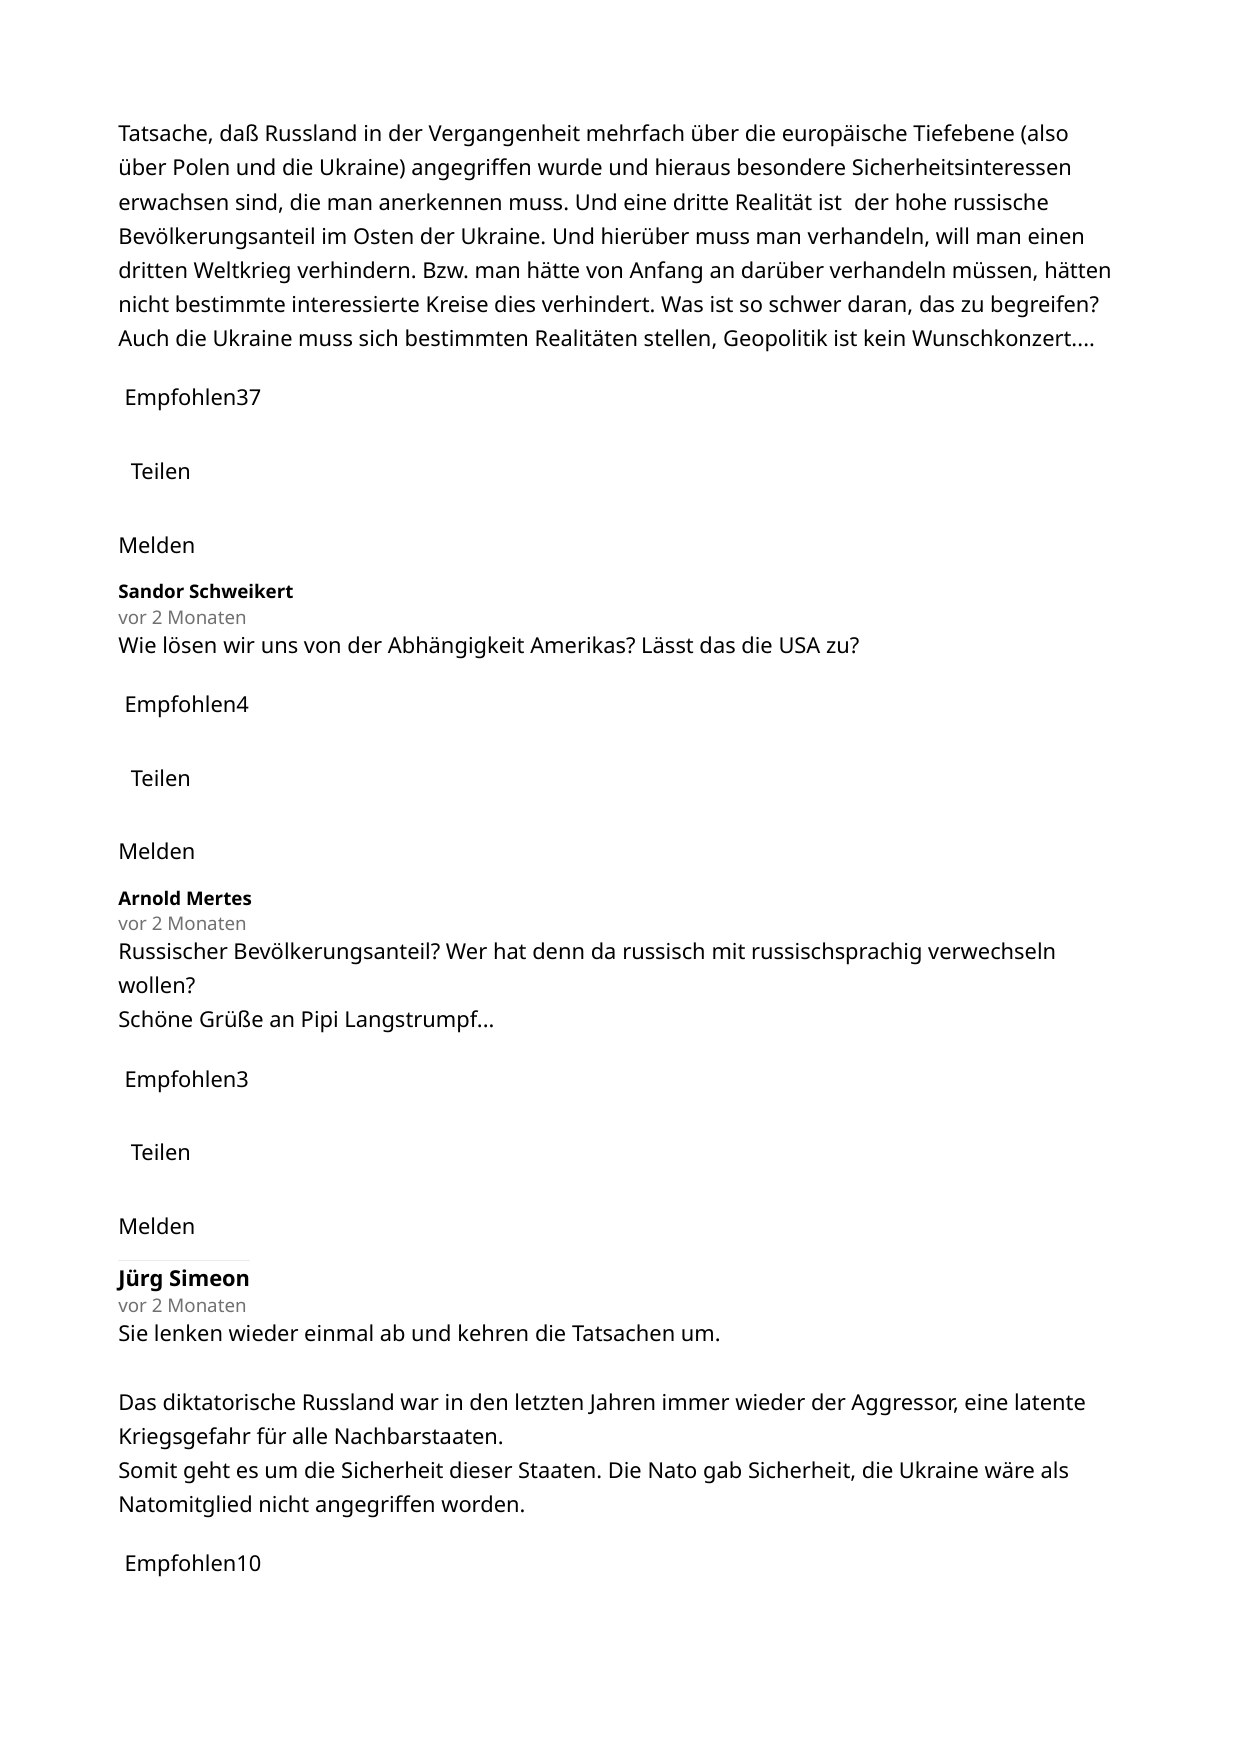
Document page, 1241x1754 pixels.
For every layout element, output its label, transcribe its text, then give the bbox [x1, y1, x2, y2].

text Empfohlen3 [124, 1063, 1122, 1093]
text Tatsache, daß Russland in der Vergangenheit mehrfach über die europäische Tiefebene (also über Polen und die Ukraine) angegriffen wurde und hieraus besondere Sicherheitsinteressen erwachsen sind, die man anerkennen muss. Und eine dritte Realität ist der hohe russische Bevölkerungsanteil im Osten der Ukraine. Und hierüber muss man verhandeln, will man einen dritten Weltkrieg verhindern. Bzw. man hätte von Anfang an darüber verhandeln müssen, hätten nicht bestimmte interessierte Kreise dies verhindert. Was ist so schwer daran, das zu begreifen? Auch die Ukraine muss sich bestimmten Realitäten stellen, Geopolitik ist kein Wunschkonzert.... [118, 118, 1122, 353]
text Wie lösen wir uns von der Abhängigkeit Amerikas? Lässt das die USA zu? [118, 629, 1122, 659]
text Teilen [131, 456, 1122, 486]
text vor 2 Monaten [118, 911, 1122, 936]
text Jürg Simeon [118, 1260, 1109, 1293]
text Arnold Mertes [118, 885, 1109, 911]
text Empfohlen4 [124, 689, 1122, 718]
text Empfohlen37 [124, 382, 1122, 412]
text vor 2 Monaten [118, 604, 1122, 629]
text Russischer Bevölkerungsanteil? Wer hat denn da russisch mit russischsprachig verwechseln wollen? Schöne Grüße an Pipi Langstrumpf... [118, 936, 1122, 1034]
text Teilen [131, 762, 1122, 792]
text Empfohlen10 [124, 1548, 1122, 1578]
text Teilen [131, 1137, 1122, 1167]
text Melden [118, 1211, 1122, 1241]
text Sie lenken wieder einmal ab und kehren die Tatsachen um. Das diktatorische Russland war in den letzten Jahren immer wieder der Aggressor, eine latente Kriegsgefahr für alle Nachbarstaaten. Somit geht es um die Sicherheit dieser Staaten. Die Nato gab Sicherheit, die Ukraine wäre als Natomitglied nicht angegriffen worden. [118, 1318, 1122, 1519]
text Melden [118, 836, 1122, 866]
text vor 2 Monaten [118, 1293, 1122, 1318]
text Melden [118, 530, 1122, 559]
text Sandor Schweikert [118, 578, 1109, 604]
